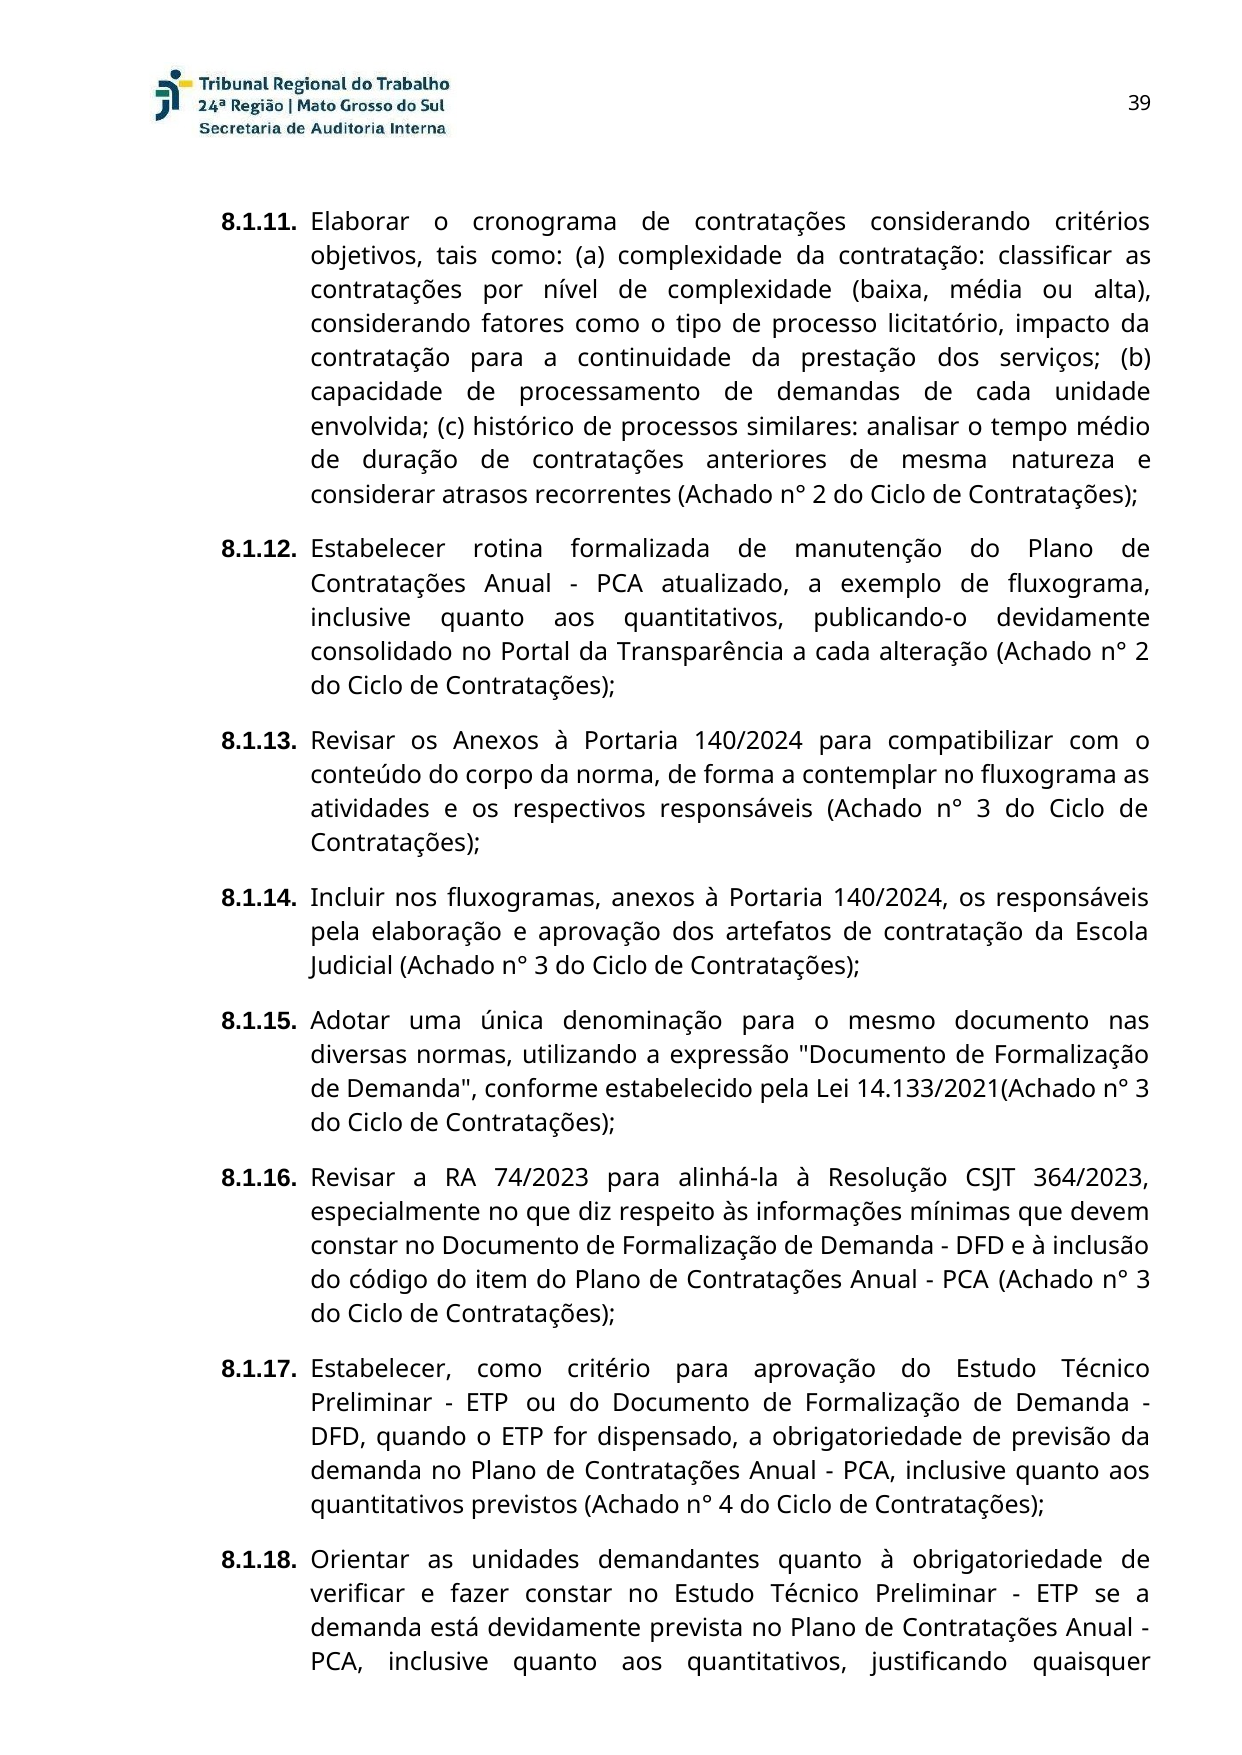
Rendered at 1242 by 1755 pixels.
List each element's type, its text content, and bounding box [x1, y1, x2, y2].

list Revisar a RA 74/2023 para alinhá-la à Resolução CSJT 364/2023, especialmente no que diz respeito às informações mínimas que devem constar no Documento de Formalização de Demanda - DFD e à inclusão do código do item do Plano de Contratações Anual - PCA (Achado n° 3 do Ciclo de Contratações); [221, 1159, 1151, 1330]
list Revisar os Anexos à Portaria 140/2024 para compatibilizar com o conteúdo do corpo da norma, de forma a contemplar no fluxograma as atividades e os respectivos responsáveis (Achado n° 3 do Ciclo de Contratações); [221, 722, 1150, 858]
list Adotar uma única denominação para o mesmo documento nas diversas normas, utilizando a expressão "Documento de Formalização de Demanda", conforme estabelecido pela Lei 14.133/2021(Achado n° 3 do Ciclo de Contratações); [221, 1002, 1151, 1139]
list Estabelecer rotina formalizada de manutenção do Plano de Contratações Anual - PCA atualizado, a exemplo de fluxograma, inclusive quanto aos quantitativos, publicando-o devidamente consolidado no Portal da Transparência a cada alteração (Achado n° 2 do Ciclo de Contratações); [221, 531, 1151, 701]
list Incluir nos fluxogramas, anexos à Portaria 140/2024, os responsáveis pela elaboração e aprovação dos artefatos de contratação da Escola Judicial (Achado n° 3 do Ciclo de Contratações); [221, 879, 1150, 982]
list Elaborar o cronograma de contratações considerando critérios objetivos, tais como: (a) complexidade da contratação: classificar as contratações por nível de complexidade (baixa, média ou alta), considerando fatores como o tipo de processo licitatório, impacto da contratação para a continuidade da prestação dos serviços; (b) capacidade de processamento de demandas de cada unidade envolvida; (c) histórico de processos similares: analisar o tempo médio de duração de contratações anteriores de mesma natureza e considerar atrasos recorrentes (Achado n° 2 do Ciclo de Contratações); [221, 204, 1151, 510]
list Estabelecer, como critério para aprovação do Estudo Técnico Preliminar - ETP ou do Documento de Formalização de Demanda - DFD, quando o ETP for dispensado, a obrigatoriedade de previsão da demanda no Plano de Contratações Anual - PCA, inclusive quanto aos quantitativos previstos (Achado n° 4 do Ciclo de Contratações); [221, 1351, 1151, 1521]
list Orientar as unidades demandantes quanto à obrigatoriedade de verificar e fazer constar no Estudo Técnico Preliminar - ETP se a demanda está devidamente prevista no Plano de Contratações Anual - PCA, inclusive quanto aos quantitativos, justificando quaisquer [221, 1542, 1151, 1678]
